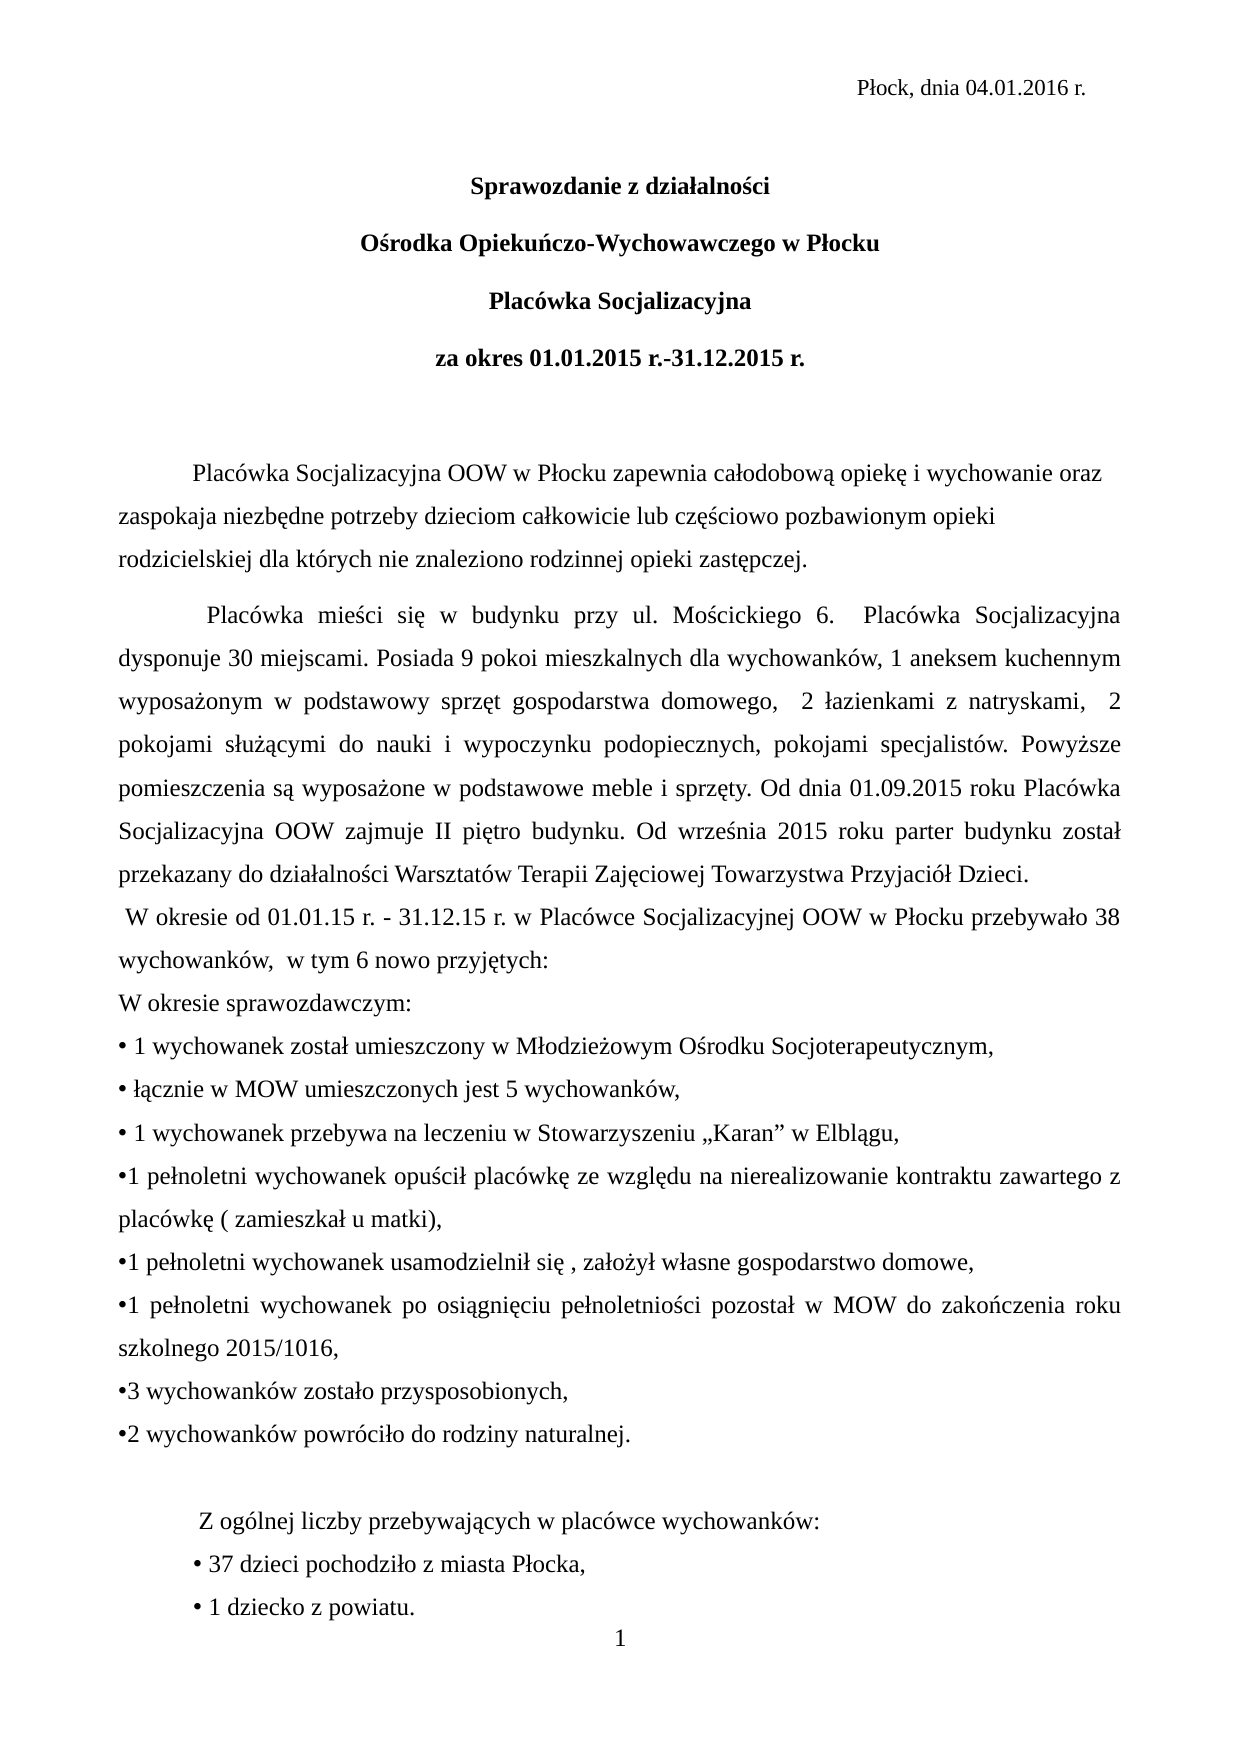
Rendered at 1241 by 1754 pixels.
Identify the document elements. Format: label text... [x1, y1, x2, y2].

list 1 wychowanek został umieszczony w Młodzieżowym Ośrodku Socjoterapeutycznym, [118, 1031, 1122, 1060]
text Placówka Socjalizacyjna OOW w Płocku zapewnia całodobową opiekę i wychowanie oraz zaspokaja niezbędne potrzeby dzieciom całkowicie lub częściowo pozbawionym opieki rodzicielskiej dla których nie znaleziono rodzinnej opieki zastępczej. [118, 458, 1122, 573]
text Ośrodka Opiekuńczo-Wychowawczego w Płocku [118, 228, 1122, 257]
list łącznie w MOW umieszczonych jest 5 wychowanków, [118, 1074, 1122, 1103]
list 1 pełnoletni wychowanek usamodzielnił się , założył własne gospodarstwo domowe, [118, 1247, 1122, 1276]
text W okresie od 01.01.15 r. - 31.12.15 r. w Placówce Socjalizacyjnej OOW w Płocku przebywało 38 wychowanków, w tym 6 nowo przyjętych: [118, 902, 1122, 974]
list 1 pełnoletni wychowanek opuścił placówkę ze względu na nierealizowanie kontraktu zawartego z placówkę ( zamieszkał u matki), [118, 1161, 1122, 1233]
text W okresie sprawozdawczym: [118, 988, 1122, 1017]
list 3 wychowanków zostało przysposobionych, [118, 1376, 1122, 1405]
list 2 wychowanków powróciło do rodziny naturalnej. [118, 1419, 1122, 1448]
text Płock, dnia 04.01.2016 r. [118, 74, 1122, 100]
list 1 wychowanek przebywa na leczeniu w Stowarzyszeniu „Karan” w Elblągu, [118, 1118, 1122, 1146]
subtitle Sprawozdanie z działalności [118, 171, 1122, 199]
text za okres 01.01.2015 r.-31.12.2015 r. [118, 343, 1122, 372]
text Placówka mieści się w budynku przy ul. Mościckiego 6. Placówka Socjalizacyjna dysponuje 30 miejscami. Posiada 9 pokoi mieszkalnych dla wychowanków, 1 aneksem kuchennym wyposażonym w podstawowy sprzęt gospodarstwa domowego, 2 łazienkami z natryskami, 2 pokojami służącymi do nauki i wypoczynku podopiecznych, pokojami specjalistów. Powyższe pomieszczenia są wyposażone w podstawowe meble i sprzęty. Od dnia 01.09.2015 roku Placówka Socjalizacyjna OOW zajmuje II piętro budynku. Od września 2015 roku parter budynku został przekazany do działalności Warsztatów Terapii Zajęciowej Towarzystwa Przyjaciół Dzieci. [118, 600, 1122, 888]
text Z ogólnej liczby przebywających w placówce wychowanków: [118, 1506, 1122, 1534]
list 1 pełnoletni wychowanek po osiągnięciu pełnoletniości pozostał w MOW do zakończenia roku szkolnego 2015/1016, [118, 1290, 1122, 1362]
list 1 dziecko z powiatu. [118, 1592, 1122, 1621]
text Placówka Socjalizacyjna [118, 286, 1122, 314]
list 37 dzieci pochodziło z miasta Płocka, [118, 1549, 1122, 1578]
